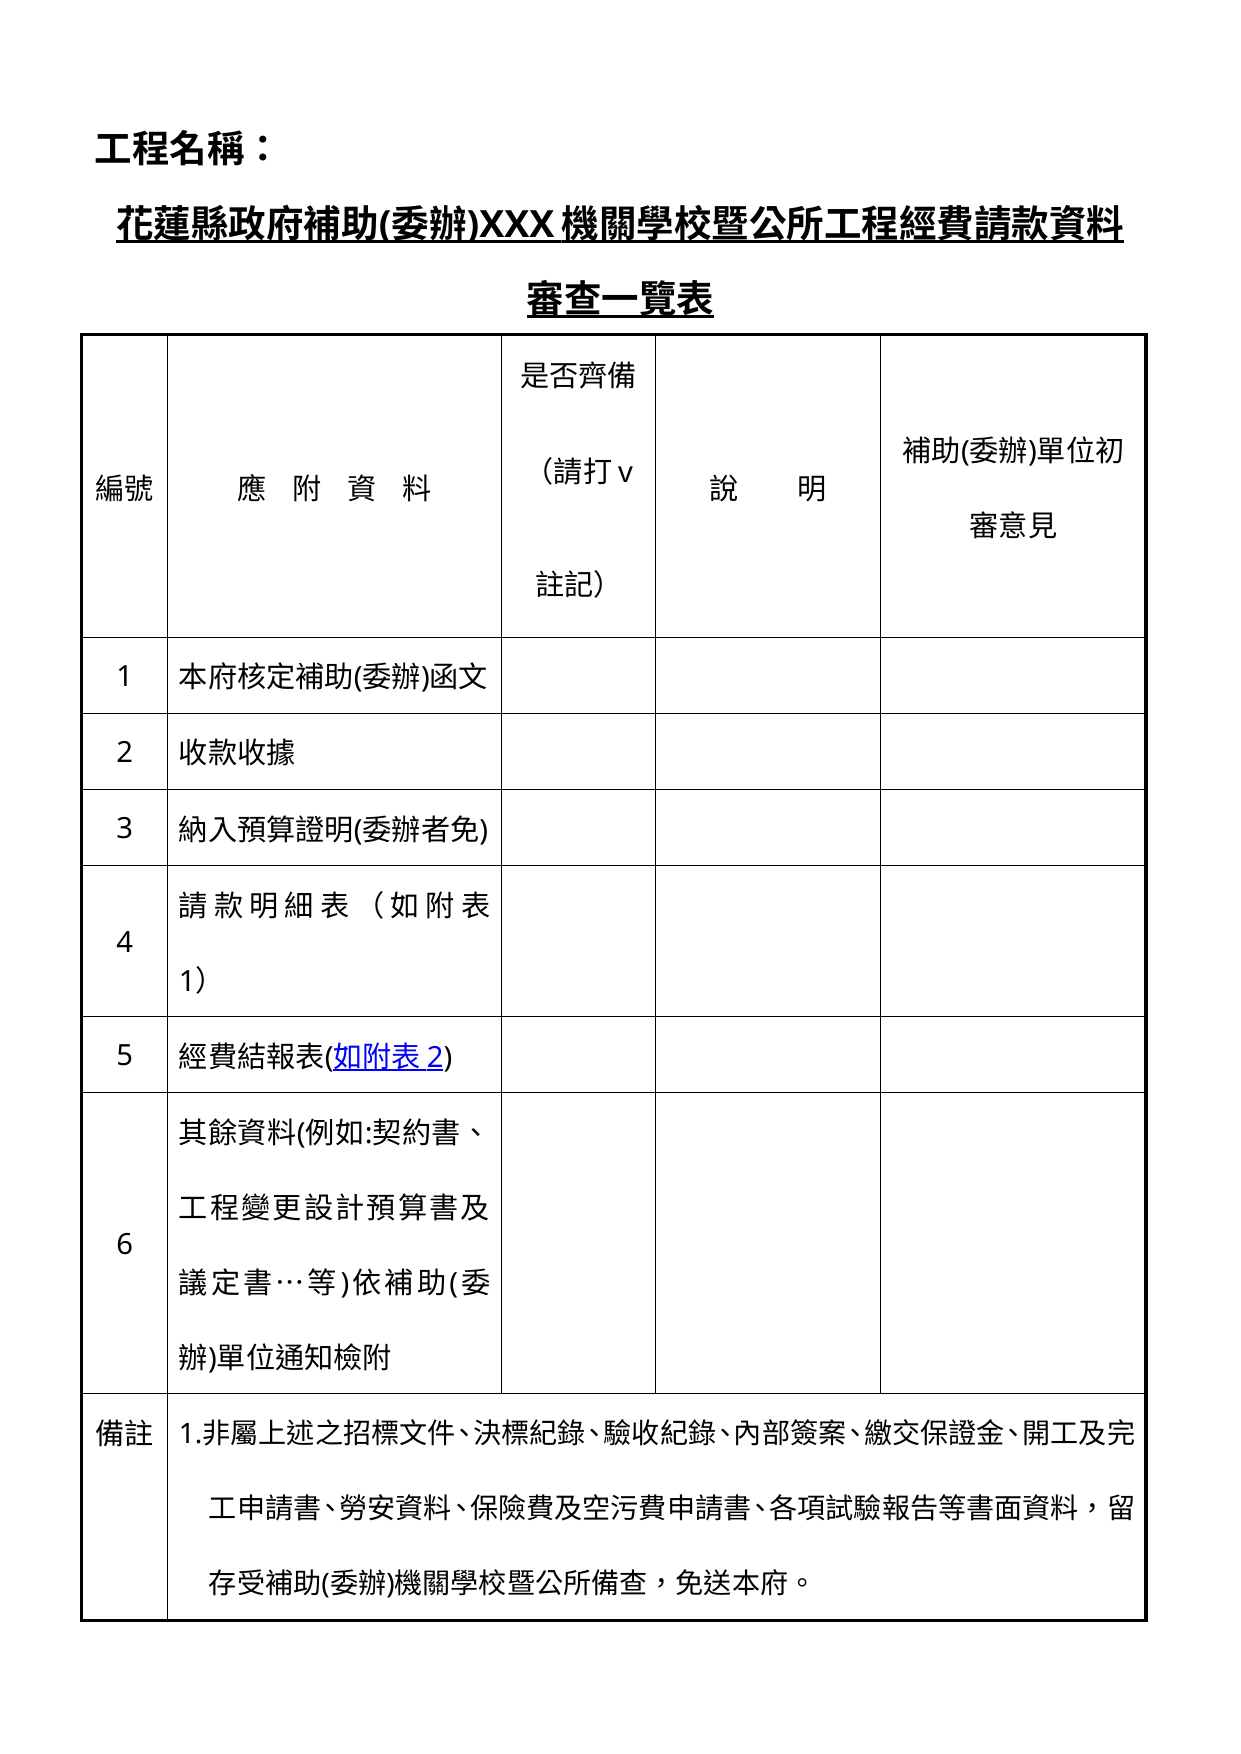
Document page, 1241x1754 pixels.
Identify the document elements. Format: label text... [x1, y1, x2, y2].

table_header 補助(委辦)單位初審意見 [881, 336, 1144, 637]
table_header 是否齊備 （請打v註記） [502, 336, 655, 637]
table_cell [502, 1017, 655, 1092]
table_cell 4 [83, 866, 167, 1016]
table_cell 收款收據 [168, 714, 501, 789]
text 花蓮縣政府補助(委辦)XXX機關學校暨公所工程經費請款資料 [94, 183, 1146, 258]
table_cell 1 [83, 638, 167, 713]
table_cell [881, 714, 1144, 789]
table_cell 5 [83, 1017, 167, 1092]
table_header 編號 [83, 336, 167, 637]
table_cell 本府核定補助(委辦)函文 [168, 638, 501, 713]
table_cell [656, 866, 880, 1016]
table_cell [881, 1017, 1144, 1092]
table_header 說 明 [656, 336, 880, 637]
table_cell [656, 714, 880, 789]
table_cell 其餘資料(例如:契約書、工程變更設計預算書及議定書…等)依補助(委辦)單位通知檢附 [168, 1093, 501, 1393]
table_cell [881, 866, 1144, 1016]
table_header 應 附 資 料 [168, 336, 501, 637]
table_cell [502, 638, 655, 713]
table_cell [502, 866, 655, 1016]
table_cell [656, 1093, 880, 1393]
text 審查一覽表 [94, 258, 1146, 333]
table_cell 備註 [83, 1394, 167, 1619]
text 工程名稱： [94, 108, 1146, 183]
table_cell 1.非屬上述之招標文件、決標紀錄、驗收紀錄、內部簽案、繳交保證金、開工及完工申請書、勞安資料、保險費及空污費申請書、各項試驗報告等書面資料，留存受補助(委辦)機關學校暨公所備查，免送本府。 [168, 1394, 1144, 1619]
table_cell 2 [83, 714, 167, 789]
table_cell 6 [83, 1093, 167, 1393]
table_cell 經費結報表(如附表2) [168, 1017, 501, 1092]
table_cell 納入預算證明(委辦者免) [168, 790, 501, 865]
table_cell [502, 1093, 655, 1393]
table_cell [656, 638, 880, 713]
table_cell [656, 790, 880, 865]
table_cell 3 [83, 790, 167, 865]
table_cell [656, 1017, 880, 1092]
table_cell [881, 790, 1144, 865]
table_cell [502, 790, 655, 865]
table_cell 請款明細表（如附表1） [168, 866, 501, 1016]
table_cell [881, 1093, 1144, 1393]
table_cell [881, 638, 1144, 713]
table_cell [502, 714, 655, 789]
